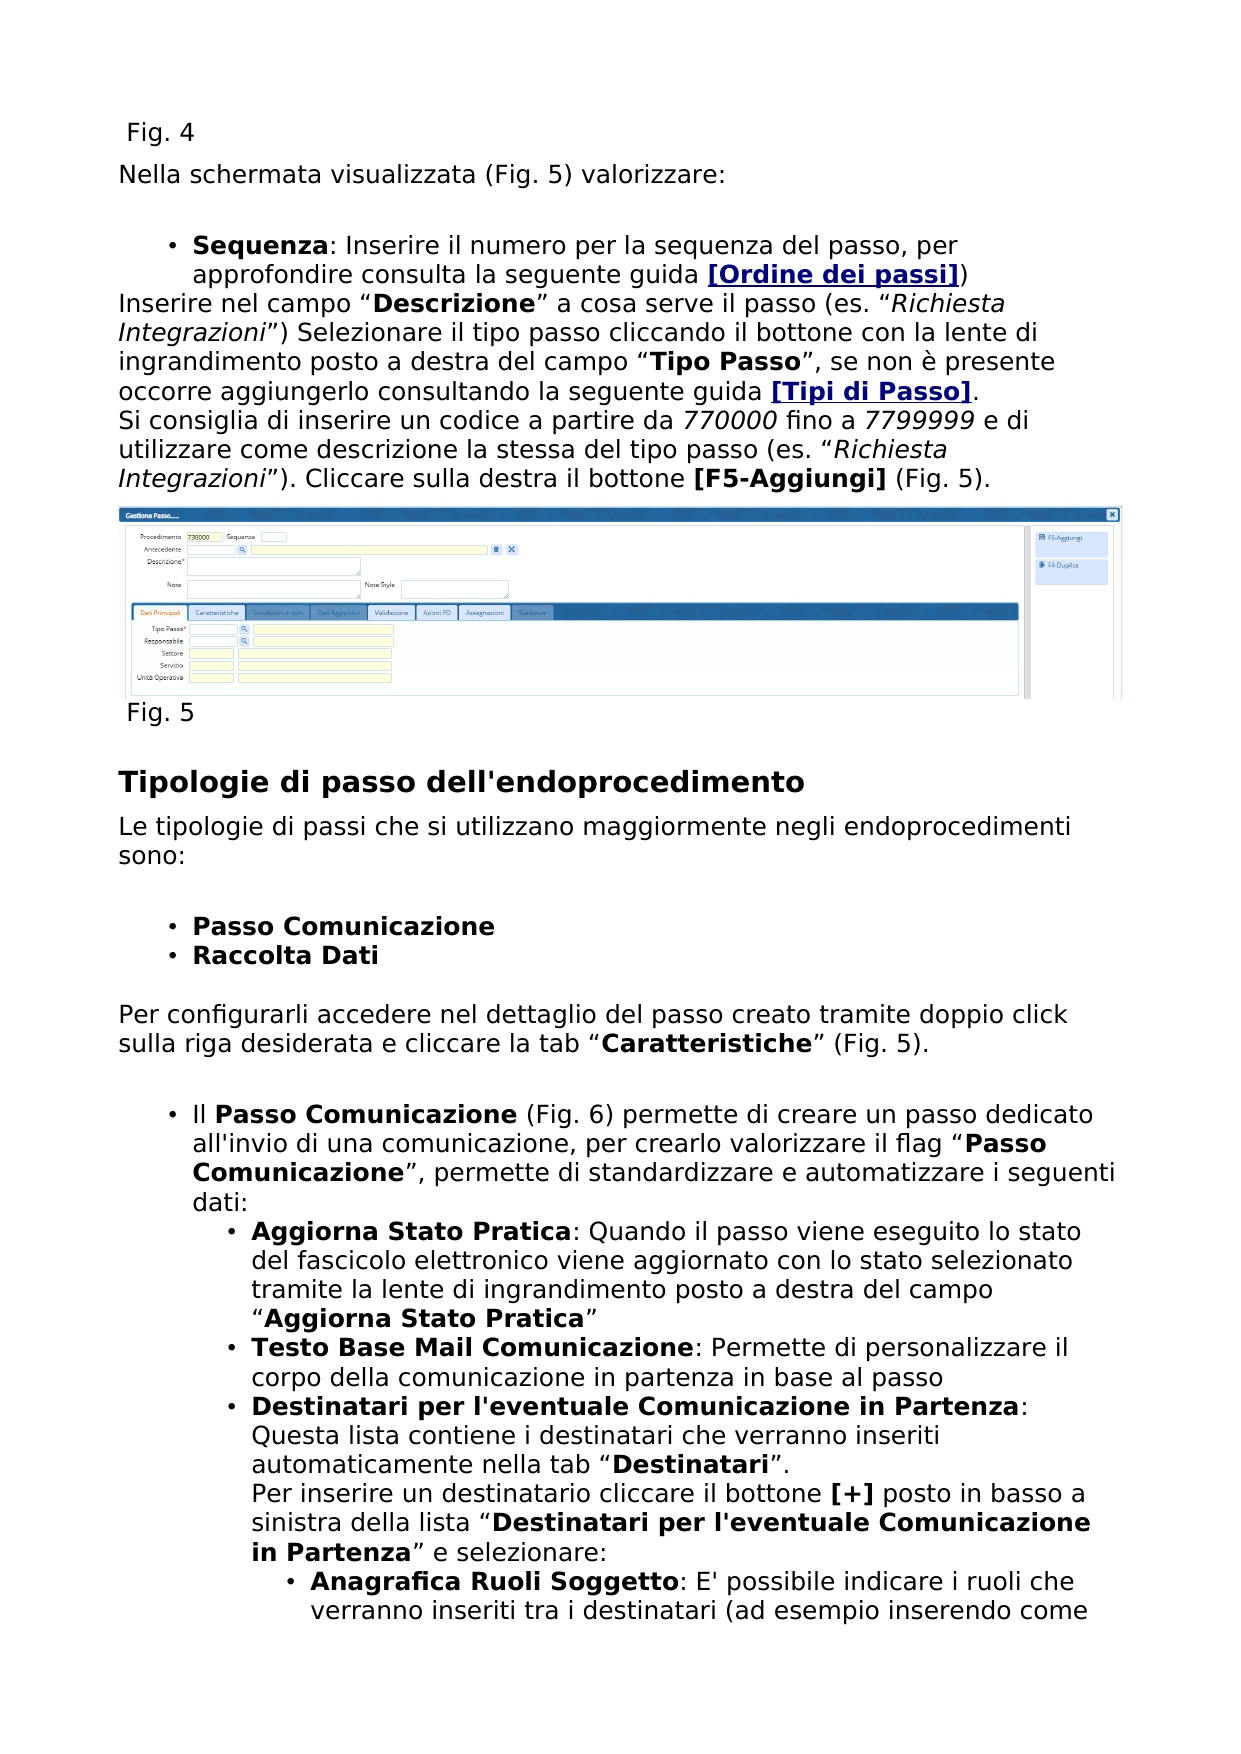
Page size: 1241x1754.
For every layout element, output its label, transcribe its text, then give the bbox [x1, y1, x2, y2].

list Anagrafica Ruoli Soggetto: E' possibile indicare i ruoli che verranno inseriti tra i destinatari (ad esempio inserendo come [295, 1567, 1122, 1625]
list Passo Comunicazione [177, 912, 1122, 941]
list Destinatari per l'eventuale Comunicazione in Partenza: Questa lista contiene i destinatari che verranno inseriti automaticamente nella tab “Destinatari”. Per inserire un destinatario cliccare il bottone [+] posto in basso a sinistra della lista “Destinatari per l'eventuale Comunicazione in Partenza” e selezionare: [236, 1392, 1122, 1567]
text Le tipologie di passi che si utilizzano maggiormente negli endoprocedimenti sono: [118, 812, 1122, 870]
text Fig. 5 [118, 699, 1122, 728]
list Raccolta Dati [177, 941, 1122, 970]
text Fig. 4 [118, 118, 1122, 147]
text Per configurarli accedere nel dettaglio del passo creato tramite doppio click sulla riga desiderata e cliccare la tab “Caratteristiche” (Fig. 5). [118, 1000, 1122, 1058]
text Nella schermata visualizzata (Fig. 5) valorizzare: [118, 160, 1122, 189]
list Testo Base Mail Comunicazione: Permette di personalizzare il corpo della comunicazione in partenza in base al passo [236, 1333, 1122, 1392]
list Il Passo Comunicazione (Fig. 6) permette di creare un passo dedicato all'invio di una comunicazione, per crearlo valorizzare il flag “Passo Comunicazione”, permette di standardizzare e automatizzare i seguenti dati: [177, 1100, 1122, 1217]
text Inserire nel campo “Descrizione” a cosa serve il passo (es. “Richiesta Integrazioni”) Selezionare il tipo passo cliccando il bottone con la lente di ingrandimento posto a destra del campo “Tipo Passo”, se non è presente occorre aggiungerlo consultando la seguente guida [Tipi di Passo]. Si consiglia di inserire un codice a partire da 770000 fino a 7799999 e di utilizzare come descrizione la stessa del tipo passo (es. “Richiesta Integrazioni”). Cliccare sulla destra il bottone [F5-Aggiungi] (Fig. 5). [118, 289, 1122, 493]
list Sequenza: Inserire il numero per la sequenza del passo, per approfondire consulta la seguente guida [Ordine dei passi]) [177, 231, 1122, 289]
list Aggiorna Stato Pratica: Quando il passo viene eseguito lo stato del fascicolo elettronico viene aggiornato con lo stato selezionato tramite la lente di ingrandimento posto a destra del campo “Aggiorna Stato Pratica” [236, 1217, 1122, 1333]
subtitle Tipologie di passo dell'endoprocedimento [118, 765, 1122, 799]
picture [118, 506, 1123, 699]
